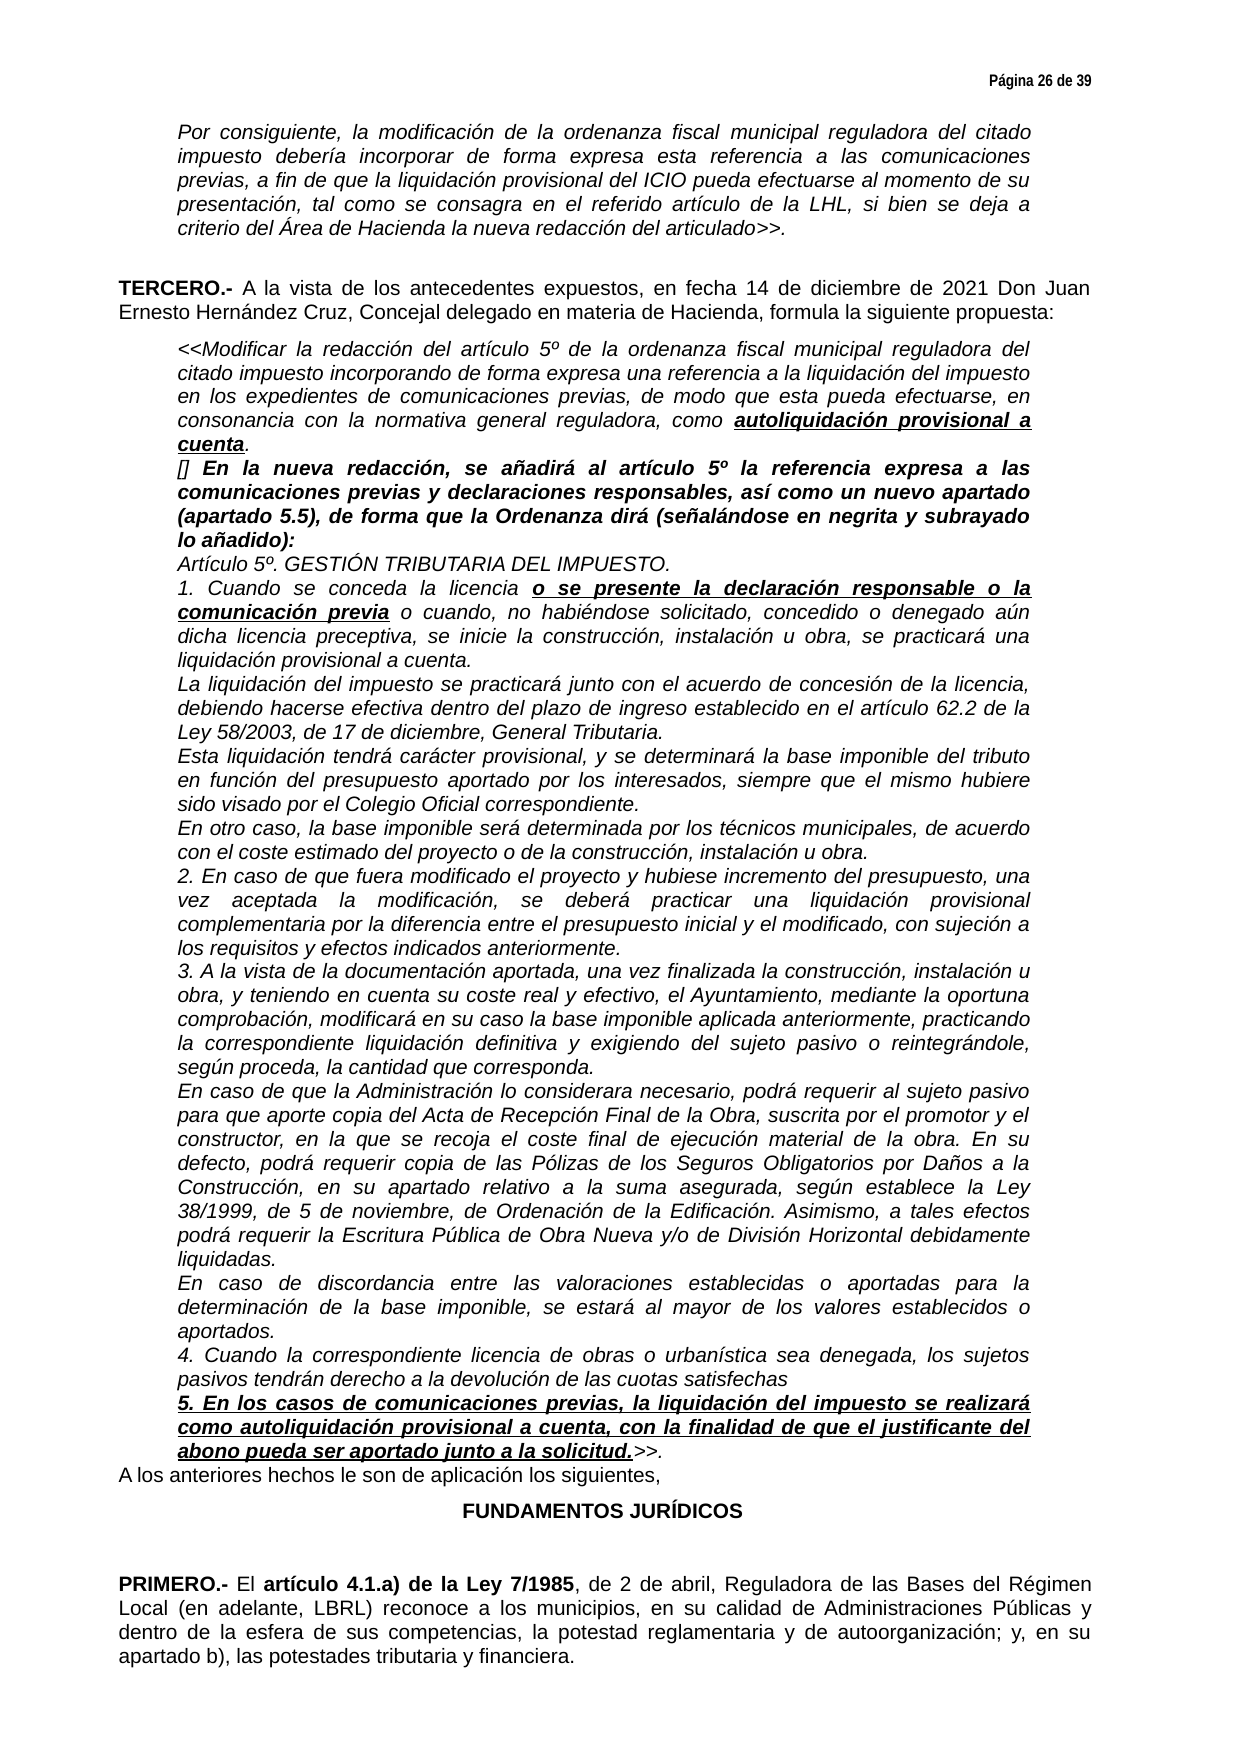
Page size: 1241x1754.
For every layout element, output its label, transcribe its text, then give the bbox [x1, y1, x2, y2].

text 5. En los casos de comunicaciones previas, la liquidación del impuesto se realizará como autoliquidación provisional a cuenta, con la finalidad de que el justificante del abono pueda ser aportado junto a la solicitud.>>. [177, 1391, 1033, 1462]
text PRIMERO.- El artículo 4.1.a) de la Ley 7/1985, de 2 de abril, Reguladora de las Bases del Régimen Local (en adelante, LBRL) reconoce a los municipios, en su calidad de Administraciones Públicas y dentro de la esfera de sus competencias, la potestad reglamentaria y de autoorganización; y, en su apartado b), las potestades tributaria y financiera. [118, 1572, 1092, 1668]
text <<Modificar la redacción del artículo 5º de la ordenanza fiscal municipal reguladora del citado impuesto incorporando de forma expresa una referencia a la liquidación del impuesto en los expedientes de comunicaciones previas, de modo que esta pueda efectuarse, en consonancia con la normativa general reguladora, como autoliquidación provisional a cuenta. [177, 336, 1033, 456]
text Por consiguiente, la modificación de la ordenanza fiscal municipal reguladora del citado impuesto debería incorporar de forma expresa esta referencia a las comunicaciones previas, a fin de que la liquidación provisional del ICIO pueda efectuarse al momento de su presentación, tal como se consagra en el referido artículo de la LHL, si bien se deja a criterio del Área de Hacienda la nueva redacción del articulado>>. [177, 120, 1033, 239]
text Esta liquidación tendrá carácter provisional, y se determinará la base imponible del tributo en función del presupuesto aportado por los interesados, siempre que el mismo hubiere sido visado por el Colegio Oficial correspondiente. [177, 744, 1033, 816]
text En caso de que la Administración lo considerara necesario, podrá requerir al sujeto pasivo para que aporte copia del Acta de Recepción Final de la Obra, suscrita por el promotor y el constructor, en la que se recoja el coste final de ejecución material de la obra. En su defecto, podrá requerir copia de las Pólizas de los Seguros Obligatorios por Daños a la Construcción, en su apartado relativo a la suma asegurada, según establece la Ley 38/1999, de 5 de noviembre, de Ordenación de la Edificación. Asimismo, a tales efectos podrá requerir la Escritura Pública de Obra Nueva y/o de División Horizontal debidamente liquidadas. [177, 1079, 1033, 1271]
text Artículo 5º. GESTIÓN TRIBUTARIA DEL IMPUESTO. [177, 552, 1033, 576]
text 3. A la vista de la documentación aportada, una vez finalizada la construcción, instalación u obra, y teniendo en cuenta su coste real y efectivo, el Ayuntamiento, mediante la oportuna comprobación, modificará en su caso la base imponible aplicada anteriormente, practicando la correspondiente liquidación definitiva y exigiendo del sujeto pasivo o reintegrándole, según proceda, la cantidad que corresponda. [177, 959, 1033, 1079]
text En caso de discordancia entre las valoraciones establecidas o aportadas para la determinación de la base imponible, se estará al mayor de los valores establecidos o aportados. [177, 1271, 1033, 1343]
text A los anteriores hechos le son de aplicación los siguientes, [118, 1462, 1092, 1486]
text En otro caso, la base imponible será determinada por los técnicos municipales, de acuerdo con el coste estimado del proyecto o de la construcción, instalación u obra. [177, 816, 1033, 863]
text 4. Cuando la correspondiente licencia de obras o urbanística sea denegada, los sujetos pasivos tendrán derecho a la devolución de las cuotas satisfechas [177, 1343, 1033, 1391]
text TERCERO.- A la vista de los antecedentes expuestos, en fecha 14 de diciembre de 2021 Don Juan Ernesto Hernández Cruz, Concejal delegado en materia de Hacienda, formula la siguiente propuesta: [118, 276, 1092, 324]
text 2. En caso de que fuera modificado el proyecto y hubiese incremento del presupuesto, una vez aceptada la modificación, se deberá practicar una liquidación provisional complementaria por la diferencia entre el presupuesto inicial y el modificado, con sujeción a los requisitos y efectos indicados anteriormente. [177, 863, 1033, 959]
text FUNDAMENTOS JURÍDICOS [118, 1499, 1092, 1523]
text [] En la nueva redacción, se añadirá al artículo 5º la referencia expresa a las comunicaciones previas y declaraciones responsables, así como un nuevo apartado (apartado 5.5), de forma que la Ordenanza dirá (señalándose en negrita y subrayado lo añadido): [177, 456, 1033, 552]
text La liquidación del impuesto se practicará junto con el acuerdo de concesión de la licencia, debiendo hacerse efectiva dentro del plazo de ingreso establecido en el artículo 62.2 de la Ley 58/2003, de 17 de diciembre, General Tributaria. [177, 672, 1033, 744]
text 1. Cuando se conceda la licencia o se presente la declaración responsable o la comunicación previa o cuando, no habiéndose solicitado, concedido o denegado aún dicha licencia preceptiva, se inicie la construcción, instalación u obra, se practicará una liquidación provisional a cuenta. [177, 576, 1033, 672]
